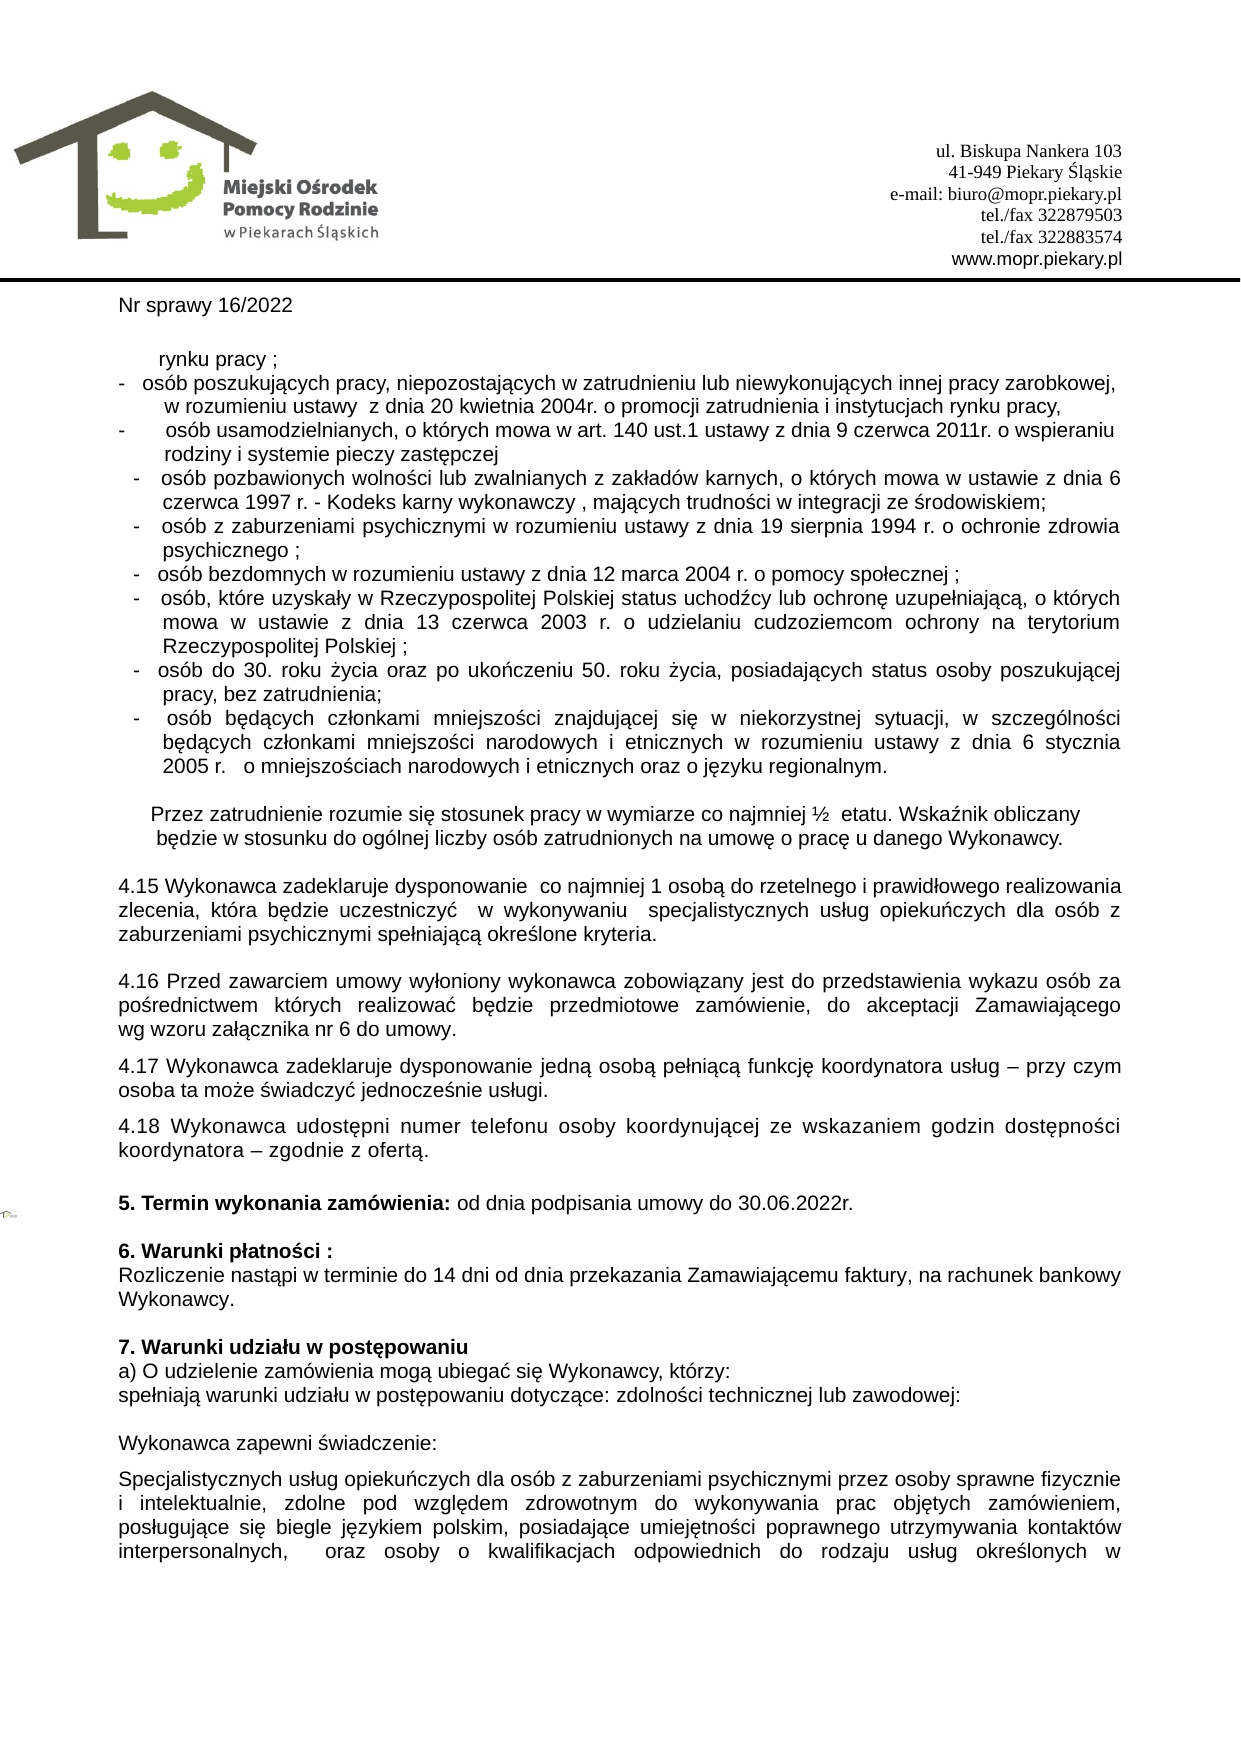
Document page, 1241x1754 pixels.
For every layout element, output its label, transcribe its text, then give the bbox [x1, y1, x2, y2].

text - osób do 30. roku życia oraz po ukończeniu 50. roku życia, posiadających status osoby poszukującej pracy, bez zatrudnienia; [133, 658, 1122, 706]
text - osób, które uzyskały w Rzeczypospolitej Polskiej status uchodźcy lub ochronę uzupełniającą, o których mowa w ustawie z dnia 13 czerwca 2003 r. o udzielaniu cudzoziemcom ochrony na terytorium Rzeczypospolitej Polskiej ; [133, 586, 1122, 658]
subtitle rodziny i systemie pieczy zastępczej [118, 442, 1122, 466]
text - osób będących członkami mniejszości znajdującej się w niekorzystnej sytuacji, w szczególności będących członkami mniejszości narodowych i etnicznych w rozumieniu ustawy z dnia 6 stycznia 2005 r. o mniejszościach narodowych i etnicznych oraz o języku regionalnym. [133, 706, 1122, 778]
text - osób poszukujących pracy, niepozostających w zatrudnieniu lub niewykonujących innej pracy zarobkowej, [118, 370, 1122, 394]
text Wykonawca zapewni świadczenie: [118, 1430, 1122, 1454]
text Rozliczenie nastąpi w terminie do 14 dni od dnia przekazania Zamawiającemu faktury, na rachunek bankowy Wykonawcy. [118, 1263, 1122, 1311]
text 4.15 Wykonawca zadeklaruje dysponowanie co najmniej 1 osobą do rzetelnego i prawidłowego realizowania zlecenia, która będzie uczestniczyć w wykonywaniu specjalistycznych usług opiekuńczych dla osób z zaburzeniami psychicznymi spełniającą określone kryteria. [118, 873, 1122, 945]
picture [14, 56, 398, 267]
subtitle w rozumieniu ustawy z dnia 20 kwietnia 2004r. o promocji zatrudnienia i instytucjach rynku pracy, [118, 394, 1122, 418]
text rynku pracy ; [118, 346, 1122, 370]
text - osób z zaburzeniami psychicznymi w rozumieniu ustawy z dnia 19 sierpnia 1994 r. o ochronie zdrowia psychicznego ; [133, 514, 1122, 562]
text 4.18 Wykonawca udostępni numer telefonu osoby koordynującej ze wskazaniem godzin dostępności koordynatora – zgodnie z ofertą. [118, 1114, 1122, 1162]
text 6. Warunki płatności : [118, 1239, 1122, 1263]
text Przez zatrudnienie rozumie się stosunek pracy w wymiarze co najmniej ½ etatu. Wskaźnik obliczany [133, 802, 1122, 826]
text spełniają warunki udziału w postępowaniu dotyczące: zdolności technicznej lub zawodowej: [118, 1382, 1122, 1406]
text 4.17 Wykonawca zadeklaruje dysponowanie jedną osobą pełniącą funkcję koordynatora usług – przy czym osoba ta może świadczyć jednocześnie usługi. [118, 1054, 1122, 1102]
text będzie w stosunku do ogólnej liczby osób zatrudnionych na umowę o pracę u danego Wykonawcy. [133, 826, 1122, 849]
text Specjalistycznych usług opiekuńczych dla osób z zaburzeniami psychicznymi przez osoby sprawne fizycznie i intelektualnie, zdolne pod względem zdrowotnym do wykonywania prac objętych zamówieniem, posługujące się biegle językiem polskim, posiadające umiejętności poprawnego utrzymywania kontaktów interpersonalnych, oraz osoby o kwalifikacjach odpowiednich do rodzaju usług określonych w [118, 1467, 1122, 1563]
subtitle - osób usamodzielnianych, o których mowa w art. 140 ust.1 ustawy z dnia 9 czerwca 2011r. o wspieraniu [118, 418, 1122, 442]
text 7. Warunki udziału w postępowaniu [118, 1334, 1122, 1358]
text - osób bezdomnych w rozumieniu ustawy z dnia 12 marca 2004 r. o pomocy społecznej ; [133, 562, 1122, 586]
text 4.16 Przed zawarciem umowy wyłoniony wykonawca zobowiązany jest do przedstawienia wykazu osób za pośrednictwem których realizować będzie przedmiotowe zamówienie, do akceptacji Zamawiającego wg wzoru załącznika nr 6 do umowy. [118, 969, 1122, 1041]
text a) O udzielenie zamówienia mogą ubiegać się Wykonawcy, którzy: [118, 1358, 1122, 1382]
text - osób pozbawionych wolności lub zwalnianych z zakładów karnych, o których mowa w ustawie z dnia 6 czerwca 1997 r. - Kodeks karny wykonawczy , mających trudności w integracji ze środowiskiem; [133, 466, 1122, 514]
text 5. Termin wykonania zamówienia: od dnia podpisania umowy do 30.06.2022r. [118, 1191, 1122, 1215]
picture [0, 1209, 18, 1219]
